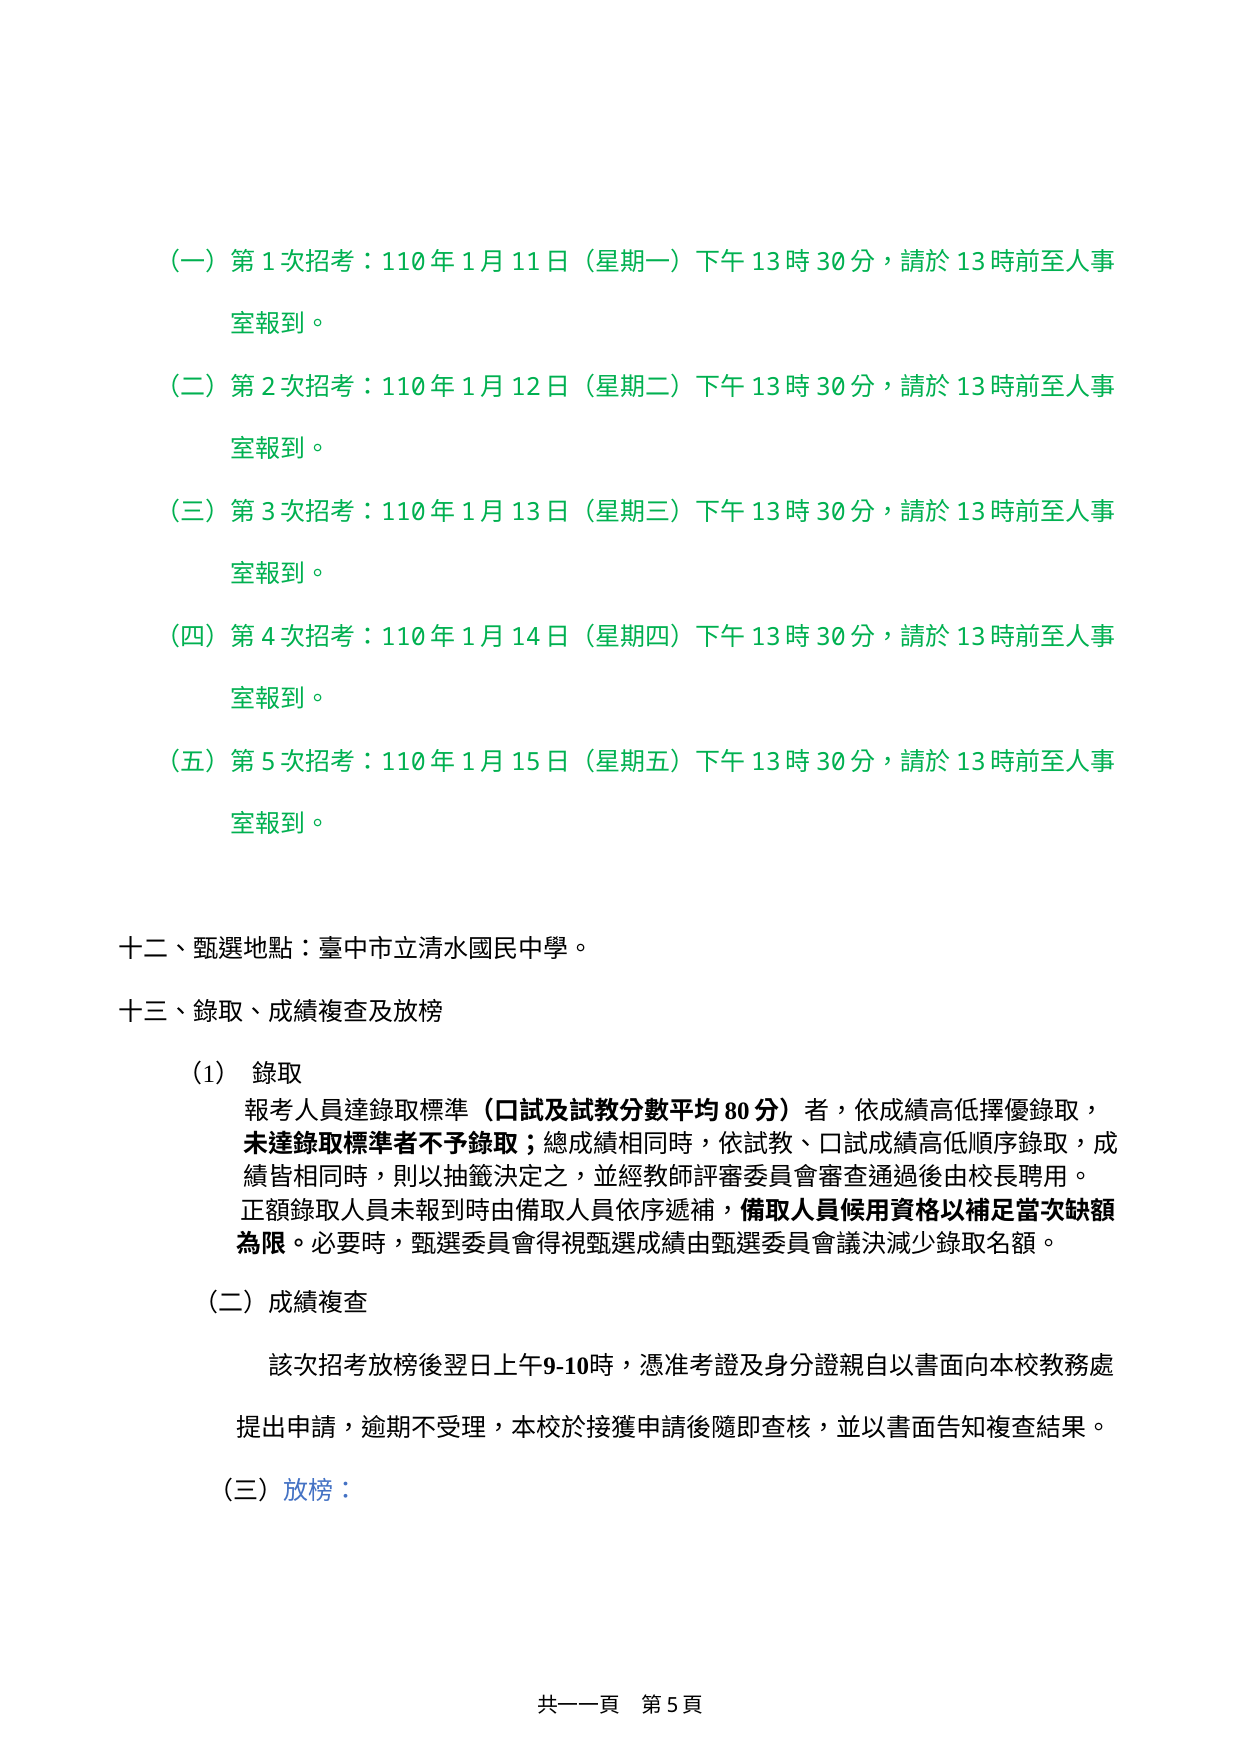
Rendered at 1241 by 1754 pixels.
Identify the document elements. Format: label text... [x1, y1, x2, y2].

text 報考人員達錄取標準（口試及試教分數平均80分）者，依成績高低擇優錄取，未達錄取標準者不予錄取；總成績相同時，依試教、口試成績高低順序錄取，成績皆相同時，則以抽籤決定之，並經教師評審委員會審查通過後由校長聘用。 [207, 1092, 1122, 1192]
text 正額錄取人員未報到時由備取人員依序遞補，備取人員候用資格以補足當次缺額為限。必要時，甄選委員會得視甄選成績由甄選委員會議決減少錄取名額。 [177, 1192, 1122, 1259]
list 錄取 [177, 1030, 1122, 1092]
text （五）第5次招考：110年1月15日（星期五）下午13時30分，請於13時前至人事室報到。 [156, 717, 1122, 842]
text 該次招考放榜後翌日上午9-10時，憑准考證及身分證親自以書面向本校教務處提出申請，逾期不受理，本校於接獲申請後隨即查核，並以書面告知複查結果。 [118, 1322, 1122, 1447]
text （二）成績複查 [118, 1259, 1122, 1322]
text （二）第2次招考：110年1月12日（星期二）下午13時30分，請於13時前至人事室報到。 [156, 342, 1122, 467]
text （三）第3次招考：110年1月13日（星期三）下午13時30分，請於13時前至人事室報到。 [156, 467, 1122, 592]
text 十三、錄取、成績複查及放榜 [118, 967, 1122, 1030]
text （三）放榜： [118, 1447, 1122, 1509]
text 十二、甄選地點：臺中市立清水國民中學。 [118, 905, 1122, 967]
text （四）第4次招考：110年1月14日（星期四）下午13時30分，請於13時前至人事室報到。 [156, 592, 1122, 717]
text （一）第1次招考：110年1月11日（星期一）下午13時30分，請於13時前至人事室報到。 [156, 217, 1122, 342]
